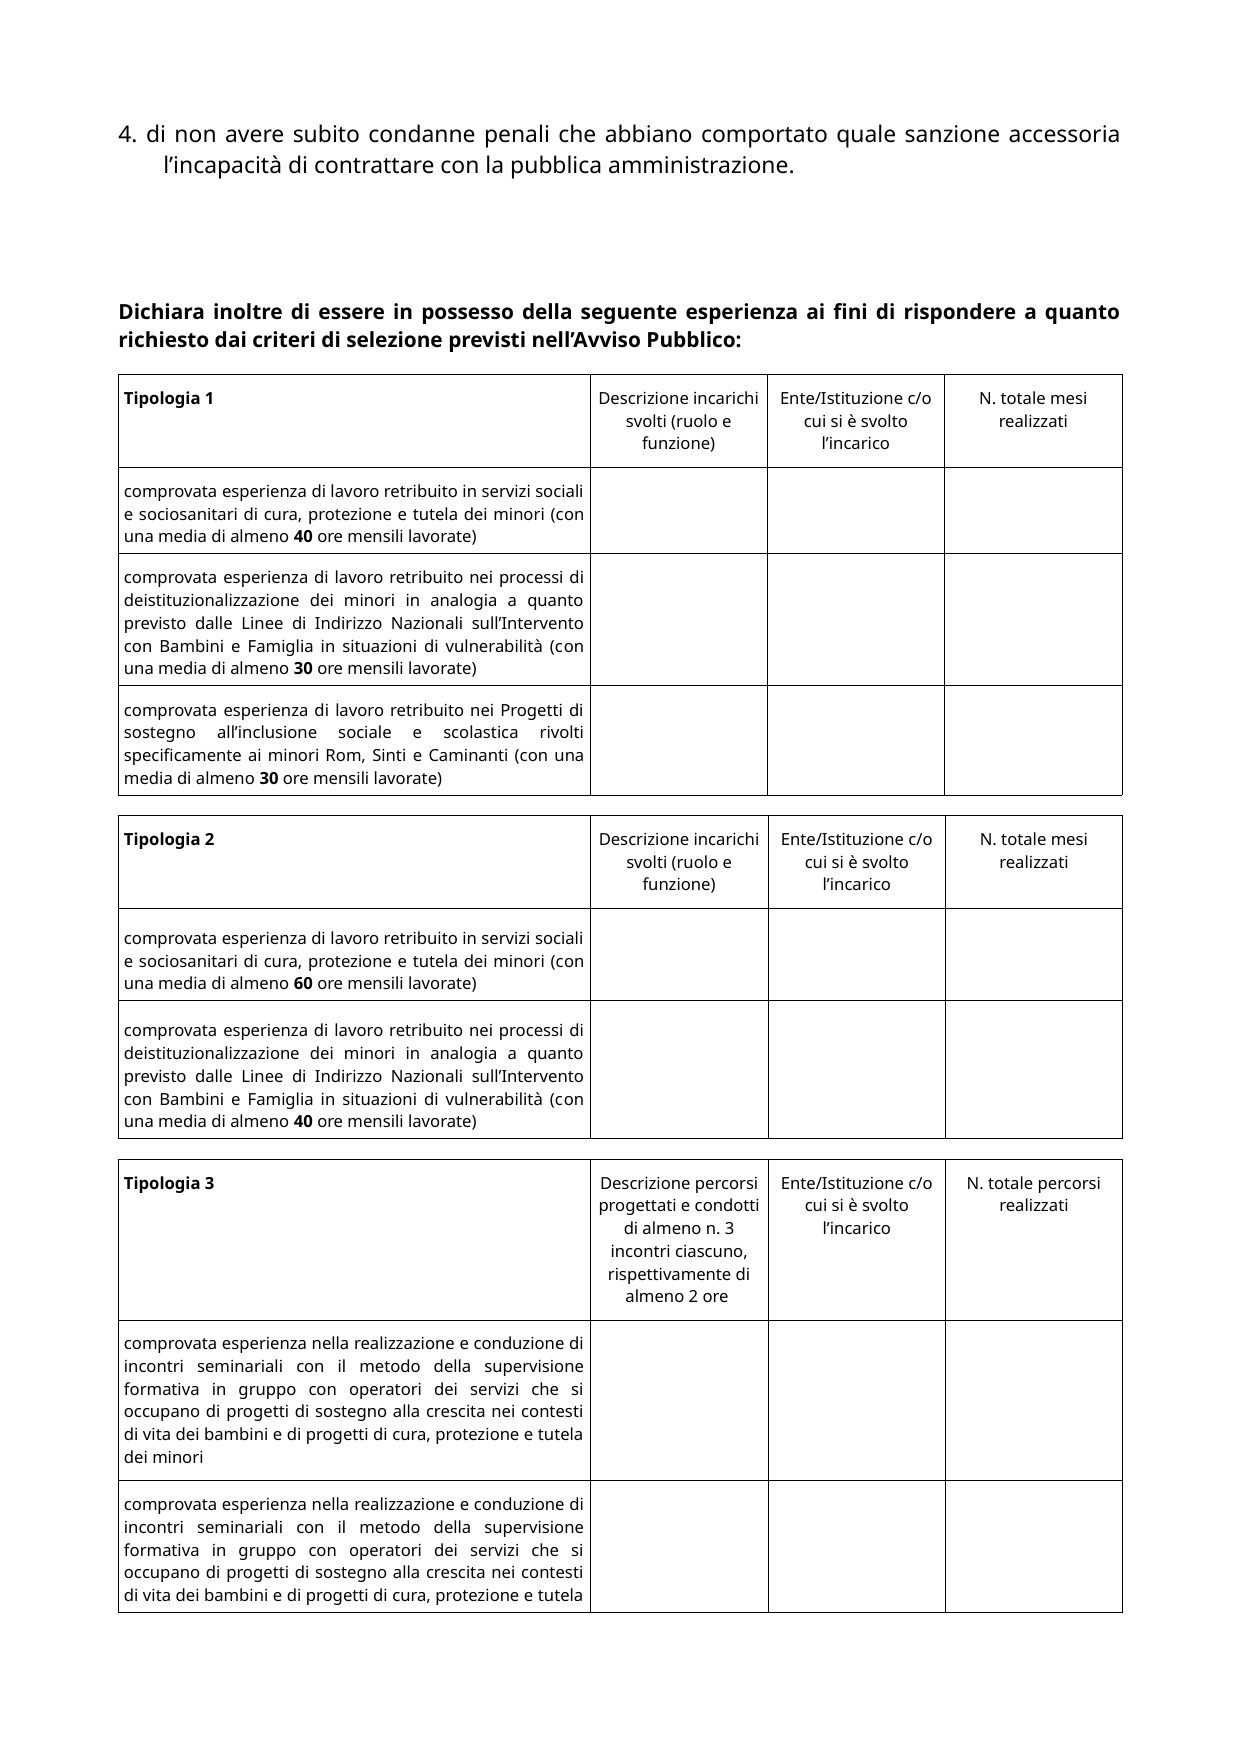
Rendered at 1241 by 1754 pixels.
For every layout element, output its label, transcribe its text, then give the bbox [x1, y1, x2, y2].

table_cell [591, 686, 767, 795]
list di non avere subito condanne penali che abbiano comportato quale sanzione accessoria l’incapacità di contrattare con la pubblica amministrazione. [118, 118, 1122, 181]
table_cell [591, 554, 767, 685]
table_cell comprovata esperienza di lavoro retribuito in servizi sociali e sociosanitari di cura, protezione e tutela dei minori (con una media di almeno 60 ore mensili lavorate) [119, 909, 590, 1000]
table_cell [769, 1321, 945, 1480]
table_cell [946, 909, 1122, 1000]
table_header Descrizione incarichi svolti (ruolo e funzione) [591, 816, 768, 908]
table_header Descrizione percorsi progettati e condotti di almeno n. 3 incontri ciascuno, rispettivamente di almeno 2 ore [591, 1160, 768, 1319]
table_cell [591, 1001, 768, 1138]
table_cell [591, 1481, 768, 1612]
table_cell comprovata esperienza nella realizzazione e conduzione di incontri seminariali con il metodo della supervisione formativa in gruppo con operatori dei servizi che si occupano di progetti di sostegno alla crescita nei contesti di vita dei bambini e di progetti di cura, protezione e tutela dei minori [119, 1321, 590, 1480]
table_header Tipologia 2 [119, 816, 590, 908]
table_header N. totale percorsi realizzati [946, 1160, 1122, 1319]
table_cell comprovata esperienza di lavoro retribuito nei Progetti di sostegno all’inclusione sociale e scolastica rivolti specificamente ai minori Rom, Sinti e Caminanti (con una media di almeno 30 ore mensili lavorate) [119, 686, 590, 795]
table_header Ente/Istituzione c/o cui si è svolto l’incarico [768, 375, 944, 467]
table_cell [945, 554, 1122, 685]
table_cell [591, 1321, 768, 1480]
table_cell [768, 686, 944, 795]
table_header Ente/Istituzione c/o cui si è svolto l’incarico [769, 1160, 945, 1319]
table_cell [945, 468, 1122, 553]
table_header Tipologia 3 [119, 1160, 590, 1319]
table_cell [769, 1481, 945, 1612]
table_cell [591, 468, 767, 553]
table_cell comprovata esperienza di lavoro retribuito nei processi di deistituzionalizzazione dei minori in analogia a quanto previsto dalle Linee di Indirizzo Nazionali sull’Intervento con Bambini e Famiglia in situazioni di vulnerabilità (con una media di almeno 40 ore mensili lavorate) [119, 1001, 590, 1138]
table_cell comprovata esperienza nella realizzazione e conduzione di incontri seminariali con il metodo della supervisione formativa in gruppo con operatori dei servizi che si occupano di progetti di sostegno alla crescita nei contesti di vita dei bambini e di progetti di cura, protezione e tutela [119, 1481, 590, 1612]
table_cell [945, 686, 1122, 795]
table_cell [591, 909, 768, 1000]
table_cell comprovata esperienza di lavoro retribuito in servizi sociali e sociosanitari di cura, protezione e tutela dei minori (con una media di almeno 40 ore mensili lavorate) [119, 468, 590, 553]
table_cell comprovata esperienza di lavoro retribuito nei processi di deistituzionalizzazione dei minori in analogia a quanto previsto dalle Linee di Indirizzo Nazionali sull’Intervento con Bambini e Famiglia in situazioni di vulnerabilità (con una media di almeno 30 ore mensili lavorate) [119, 554, 590, 685]
table_header Ente/Istituzione c/o cui si è svolto l’incarico [769, 816, 945, 908]
table_cell [769, 1001, 945, 1138]
table_cell [769, 909, 945, 1000]
table_cell [768, 554, 944, 685]
table_cell [768, 468, 944, 553]
table_cell [946, 1321, 1122, 1480]
table_cell [946, 1481, 1122, 1612]
table_header N. totale mesi realizzati [946, 816, 1122, 908]
table_header Tipologia 1 [119, 375, 590, 467]
text Dichiara inoltre di essere in possesso della seguente esperienza ai fini di rispondere a quanto richiesto dai criteri di selezione previsti nell’Avviso Pubblico: [118, 297, 1122, 354]
table_header Descrizione incarichi svolti (ruolo e funzione) [591, 375, 767, 467]
table_cell [946, 1001, 1122, 1138]
table_header N. totale mesi realizzati [945, 375, 1122, 467]
